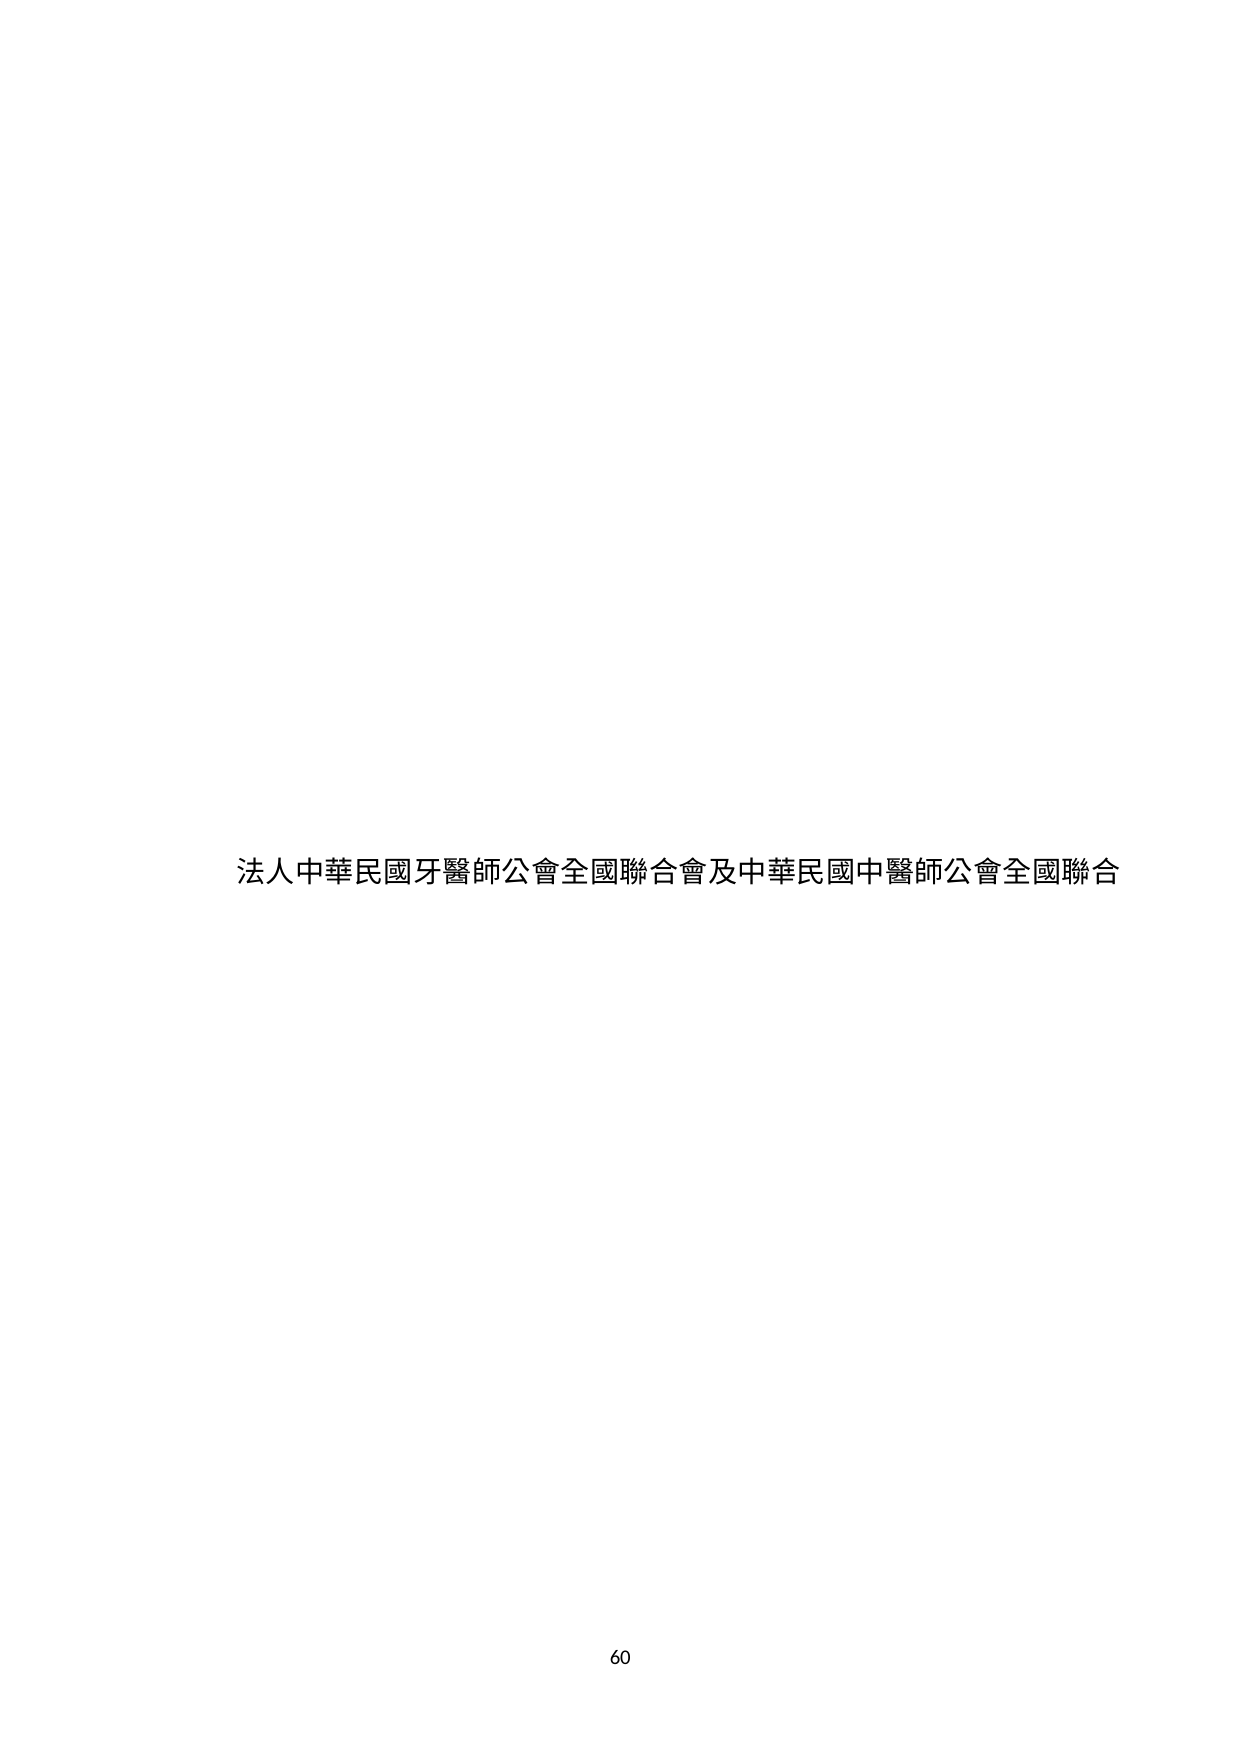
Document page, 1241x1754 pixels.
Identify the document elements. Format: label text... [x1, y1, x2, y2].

list 114年分別委託台灣醫院協會、中華民國醫師公會全國聯合會、社團法人中華民國牙醫師公會全國聯合會及中華民國中醫師公會全國聯合會，辦理醫院、西醫基層、牙醫、中醫醫療服務審查相關作業；項目包括(1)辦理醫療服務審查人力之規劃與管理；(2)辦理及改進醫療服務審查業務；(3)建立以檔案分析為主軸之醫療服務審查異常管理作業方式；(4)辦理編碼品質審查，並檢討編碼審查文件，以精進編碼正確性，並對審查發現異常案件進行輔導管理；(5)辦理其他與醫院醫療服務審查及諮詢相關之事項；(6)處理醫療服務審查申訴或陳情案件，並提供醫療院所對審查作業、檔案分析或抽樣方式等意見表達之管道；(7)提出發展並精進智慧化審查醫療服務品質創新作法。 [168, 828, 1122, 891]
